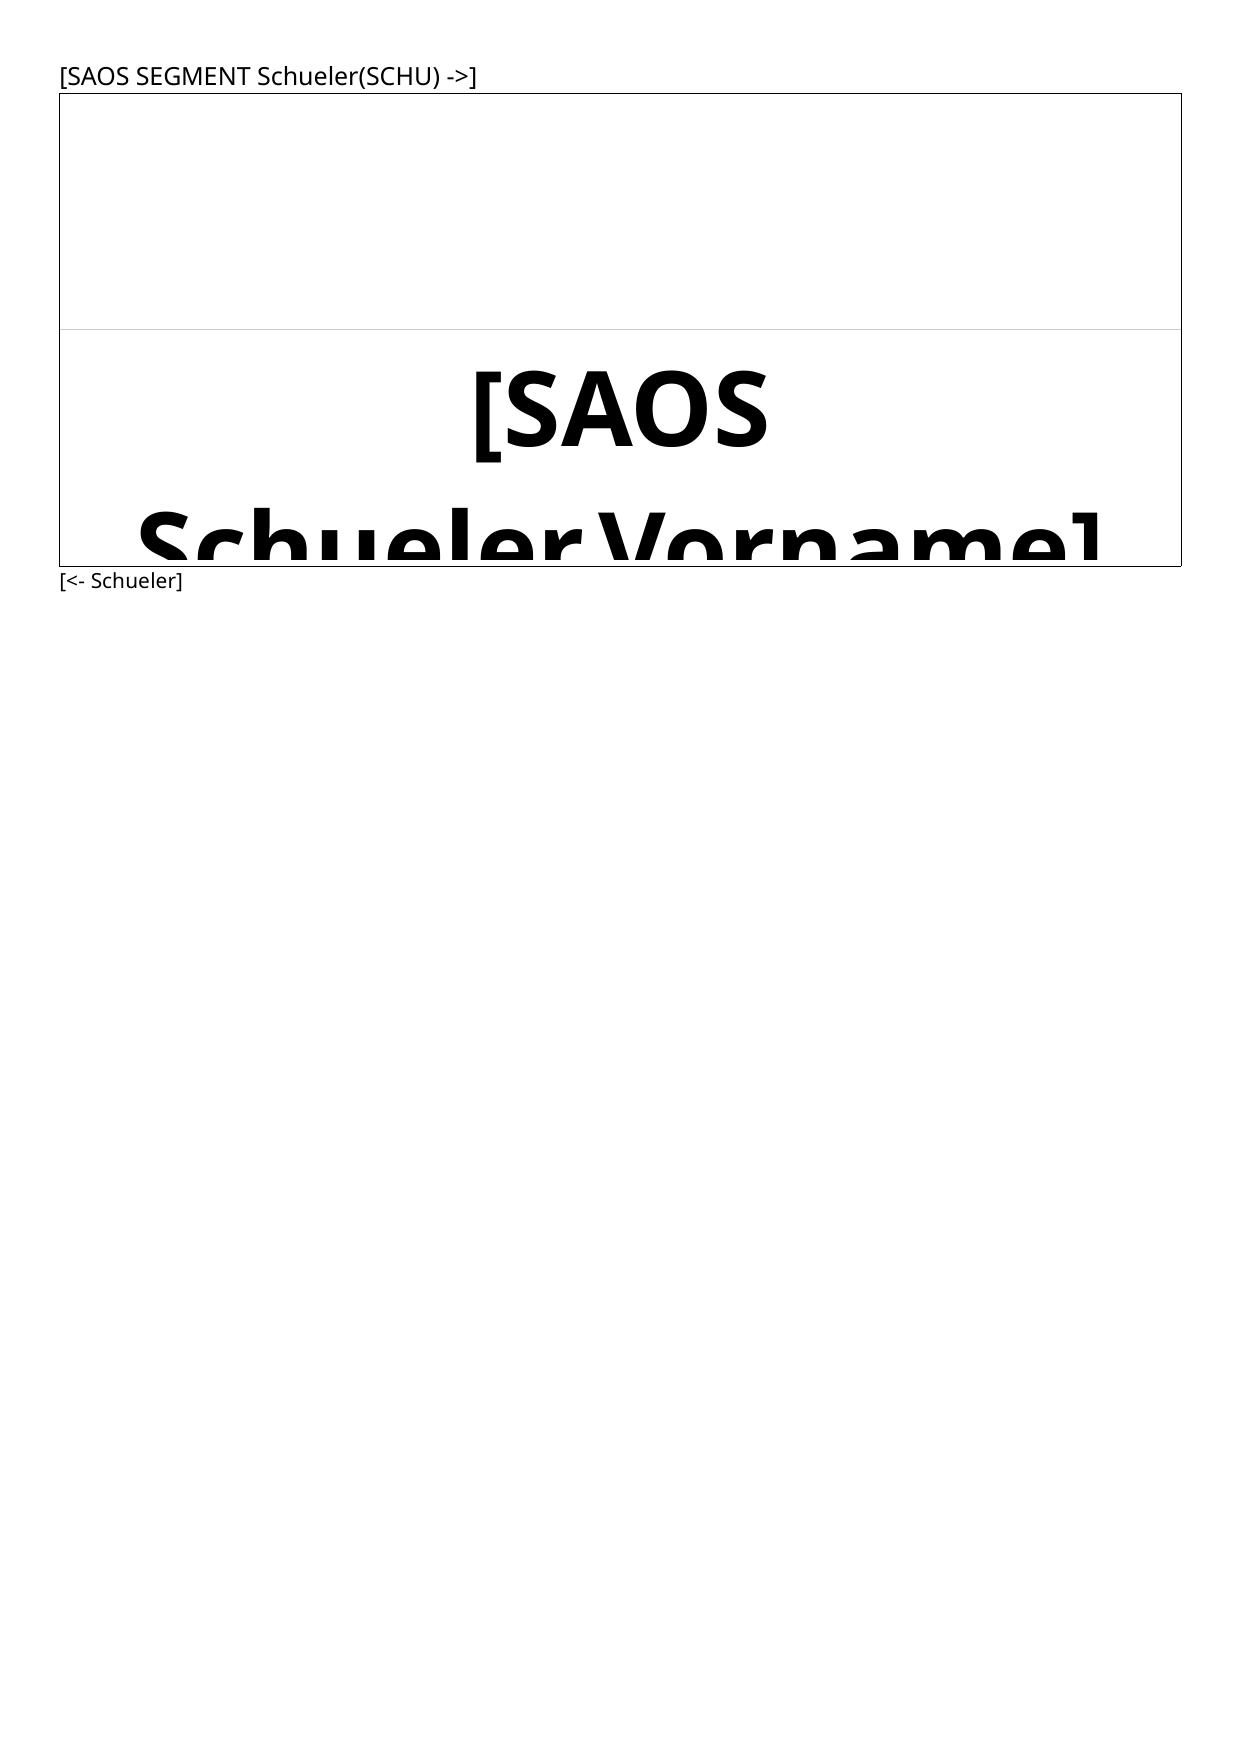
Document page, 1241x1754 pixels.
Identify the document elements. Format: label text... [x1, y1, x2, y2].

table_header [60, 94, 1181, 329]
table_cell [SAOS Schueler.Vorname] [SAOS Schueler.Nachname] [60, 330, 1181, 566]
text [SAOS SEGMENT Schueler(SCHU) ->] [59, 59, 1181, 93]
text [<- Schueler] [59, 567, 1181, 594]
